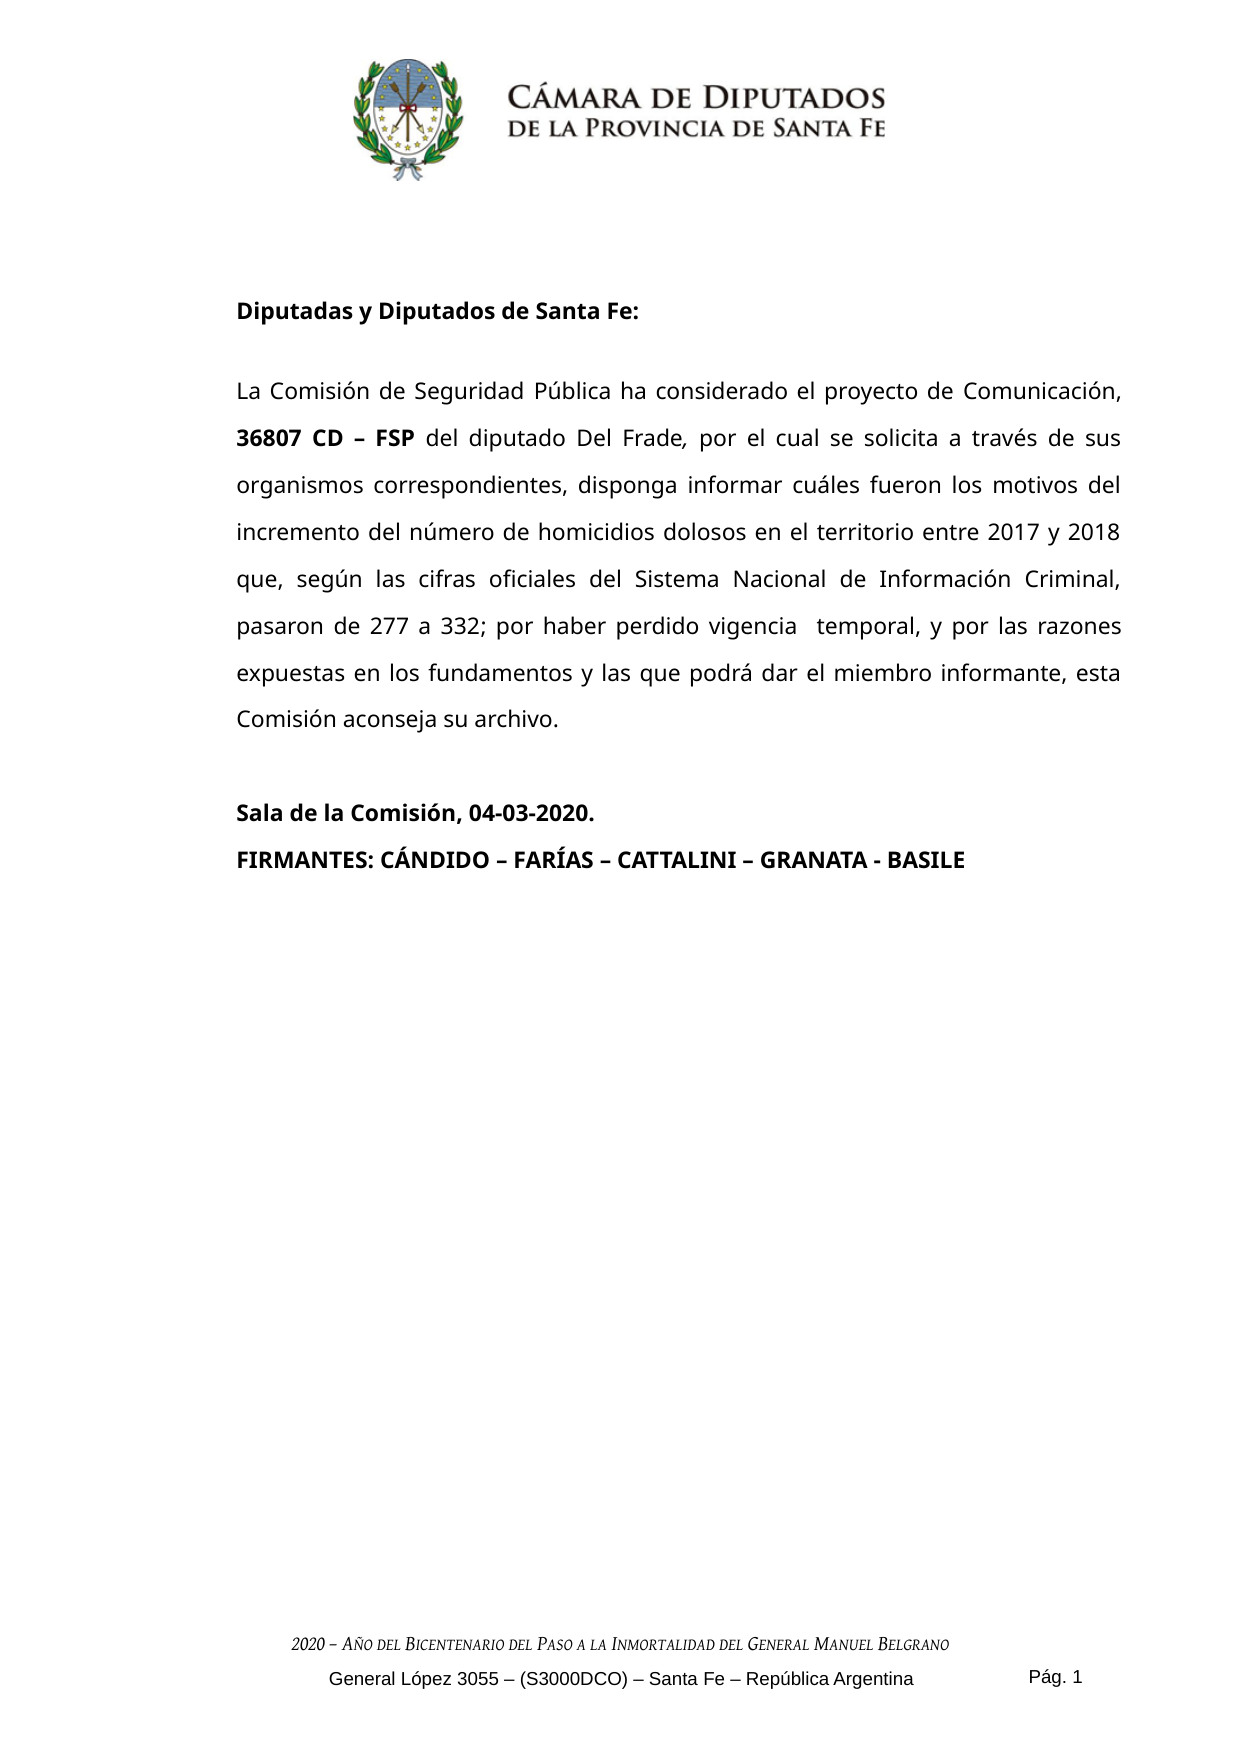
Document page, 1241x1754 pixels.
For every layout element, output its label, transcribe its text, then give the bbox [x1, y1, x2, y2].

text La Comisión de Seguridad Pública ha considerado el proyecto de Comunicación, 36807 CD – FSP del diputado Del Frade, por el cual se solicita a través de sus organismos correspondientes, disponga informar cuáles fueron los motivos del incremento del número de homicidios dolosos en el territorio entre 2017 y 2018 que, según las cifras oficiales del Sistema Nacional de Información Criminal, pasaron de 277 a 332; por haber perdido vigencia temporal, y por las razones expuestas en los fundamentos y las que podrá dar el miembro informante, esta Comisión aconseja su archivo. [236, 375, 1122, 735]
text Sala de la Comisión, 04-03-2020. [236, 797, 1122, 828]
text Diputadas y Diputados de Santa Fe: [236, 295, 1122, 326]
text FIRMANTES: CÁNDIDO – FARÍAS – CATTALINI – GRANATA - BASILE [236, 844, 1122, 875]
